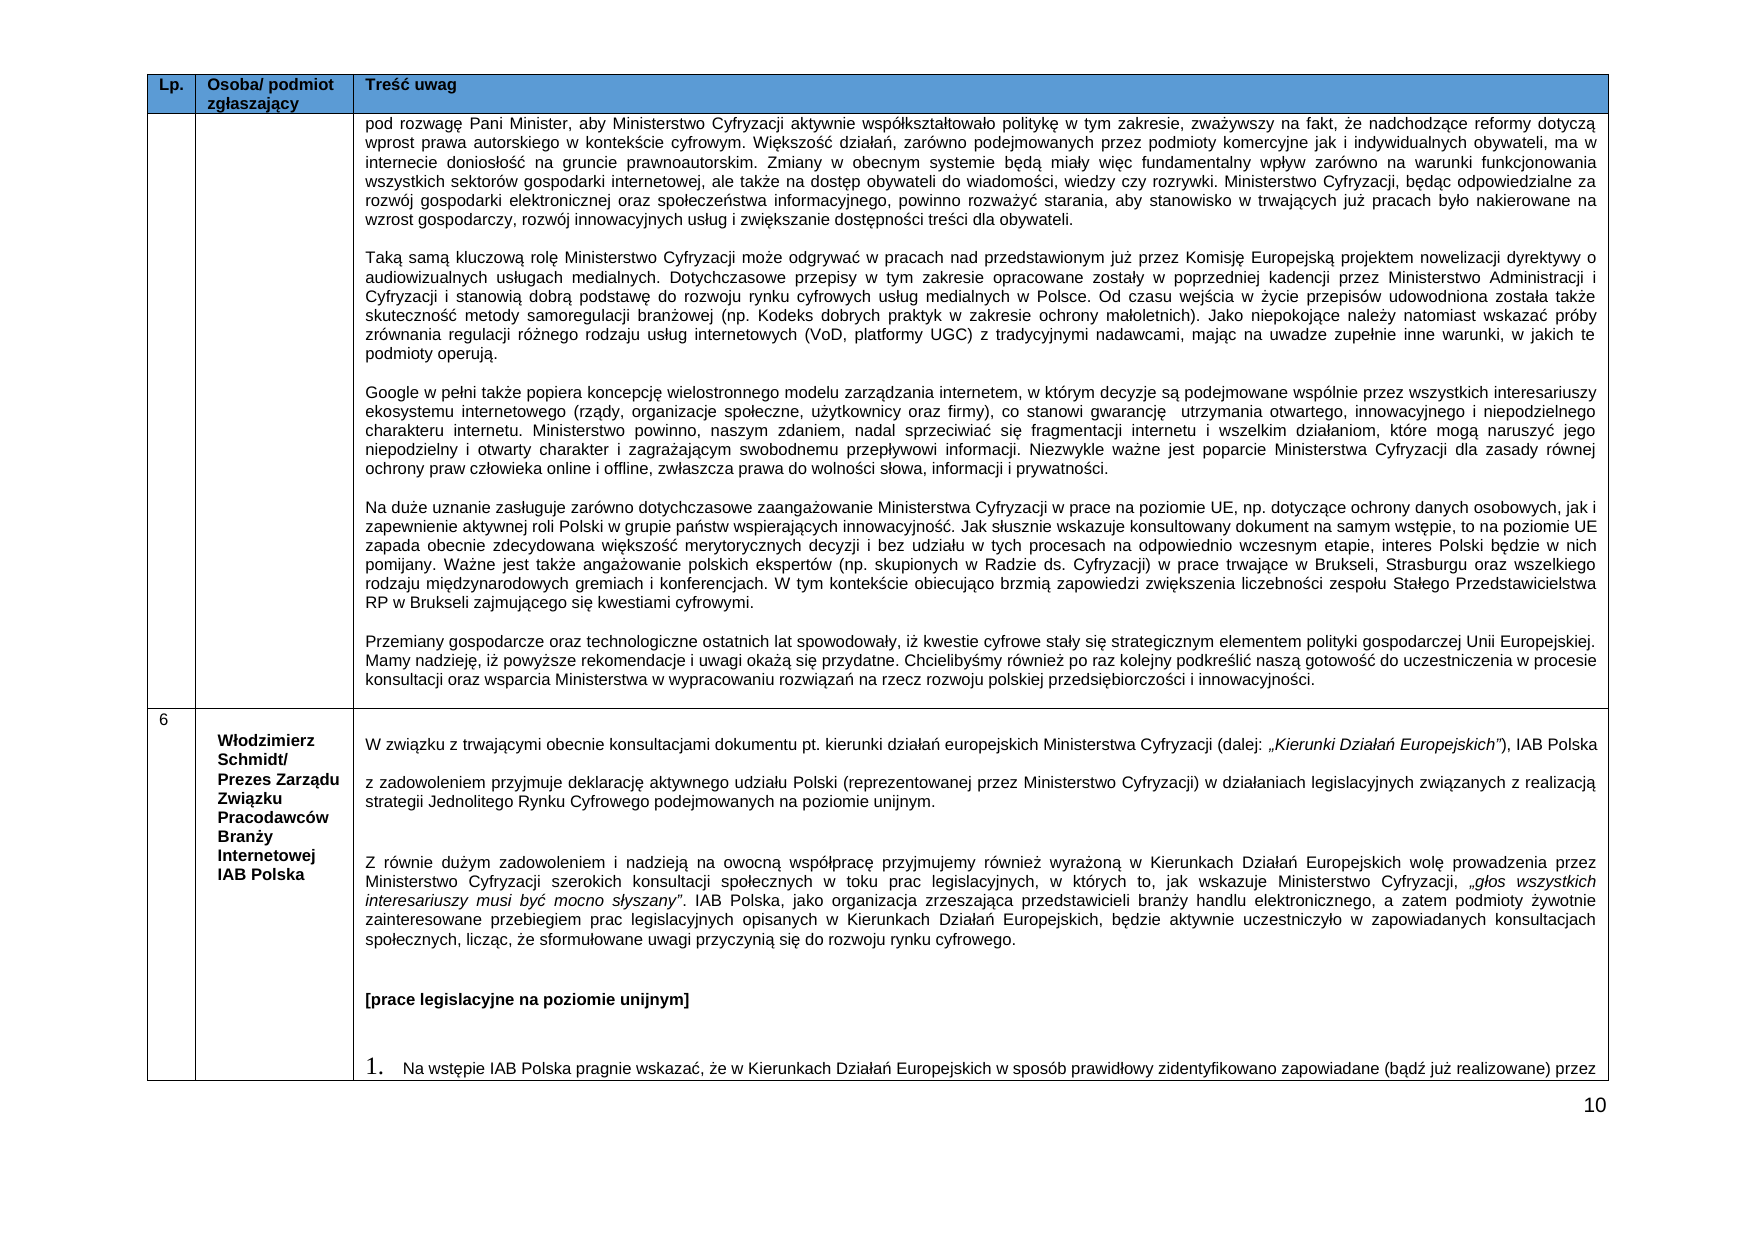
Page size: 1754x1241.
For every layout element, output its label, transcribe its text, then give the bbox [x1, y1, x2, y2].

table_cell 6 [148, 709, 195, 1080]
table_header Lp. [148, 75, 195, 113]
table_cell [196, 114, 353, 708]
table_header Treść uwag [354, 75, 1608, 113]
table_cell Włodzimierz Schmidt/ Prezes Zarządu Związku Pracodawców Branży Internetowej IAB Polska [196, 709, 353, 1080]
table_cell W związku z trwającymi obecnie konsultacjami dokumentu pt. kierunki działań europejskich Ministerstwa Cyfryzacji (dalej: „Kierunki Działań Europejskich”), IAB Polska z zadowoleniem przyjmuje deklarację aktywnego udziału Polski (reprezentowanej przez Ministerstwo Cyfryzacji) w działaniach legislacyjnych związanych z realizacją strategii Jednolitego Rynku Cyfrowego podejmowanych na poziomie unijnym. Z równie dużym zadowoleniem i nadzieją na owocną współpracę przyjmujemy również wyrażoną w Kierunkach Działań Europejskich wolę prowadzenia przez Ministerstwo Cyfryzacji szerokich konsultacji społecznych w toku prac legislacyjnych, w których to, jak wskazuje Ministerstwo Cyfryzacji, „głos wszystkich interesariuszy musi być mocno słyszany”. IAB Polska, jako organizacja zrzeszająca przedstawicieli branży handlu elektronicznego, a zatem podmioty żywotnie zainteresowane przebiegiem prac legislacyjnych opisanych w Kierunkach Działań Europejskich, będzie aktywnie uczestniczyło w zapowiadanych konsultacjach społecznych, licząc, że sformułowane uwagi przyczynią się do rozwoju rynku cyfrowego. [prace legislacyjne na poziomie unijnym] Na wstępie IAB Polska pragnie wskazać, że w Kierunkach Działań Europejskich w sposób prawidłowy zidentyfikowano zapowiadane (bądź już realizowane) przez Komisję Europejską prace legislacyjne, które mają na celu realizację strategii Jednolitego Rynku Cyfrowego. Niezwykle istotne w toku tych prac jest, żeby uzasadnione interesy polskich przedsiębiorców były należycie reprezentowane na arenie europejskiej, a specyfika polskiego rynku branży internetowej uwzględniona w toku negocjacji poszczególnych postanowień regulacyjnych. W ocenie IAB Polska, aby osiągnąć powyższy cel, należy nie tylko aktywnie reagować na propozycje i komunikaty instytucji unijnych (w szczególności Komisji Europejskiej), ale również podejmować działania wyprzedzające podejmowane przez instytucje unijne kroki. Doświadczenie IAB Polska wskazuje bowiem, że reakcja na działania legislacyjnie bywa mniej skuteczna, niż podejmowanie wysiłków na etapie poprzedzającym te działania. Ministerstwo Cyfryzacji (oraz inne ministerstwa wiodące) powinno szczególnie aktywnie działać i prezentować swoje stanowisko jeszcze na etapie prac poprzedzających wydanie projektu aktu prawnego (rozporządzenia, dyrektywy), czy innego działania KE (komunikaty, strategie, opinie). W tym celu należy wykorzystać polskie służby cywilne w osobach pracowników instytucji unijnych, doradców grup politycznych (advisor) oraz podejmować współpracę z posłami do Parlamentu Europejskiego. Również poszukiwanie wsparcia i sojuszników w innych krajach członkowskich lub grupach politycznych sprzyja realizacji i urzeczywistnieniu stanowisk korzystnych dla polskich przedsiębiorców. Istotne jest, żeby głos reprezentowany przez Polskę nie był odosobniony i pozbawiony wsparcia innych krajów członkowskich. Wobec powyższego, w ocenie IAB Polska konieczne jest stałe monitorowanie podejścia innych państw członkowskich oraz grup politycznych do kluczowych dla branży internetowej tematów oraz prowadzenie partnerskiej współpracy z tymi podmiotami, które reprezentują stanowiska korzystne z punktu widzenia polskich przedsiębiorców. Szczególnie ważne wydaje się tu zacieśnianie współpracy w ramach grupy państw like-minded oraz próby jej poszerzenia. Pozytywnie odbieramy wskazane przez Ministerstwo Cyfryzacji konieczności dostosowania polskiego prawa do Dyrektyw Unijnych. W świetle toczących się dyskusji o rozszerzeniu zakresu regulacji europejskich i dostosowaniu ich po latach funkcjonowania do zmieniającej się rzeczywistości cyfrowej konieczne jest zadbanie, aby obecnie obowiązujące w Polsce prawo spełniało wytyczne Dyrektyw obecnie obowiązujących. Brak kompletnych implementacji aktualnych dyrektyw już teraz tworzy istotne dysproporcje między rynkiem polskim a innymi krajami europejskimi, co w toku dalej idących prac Komisji Europejskiej może się pogłębiać. IAB Polska z zadowoleniem przyjmuje, że Ministerstwo Cyfryzacji rozumie i docenia role praw własności intelektualnej w budowaniu pomyślności i dobrobytu narodów oraz wskazuje na konieczność sprawiedliwej dystrybucji korzyści wynikających z tych praw. Liczymy, że Ministerstwo Cyfryzacji będzie aktywnie uczestniczyło w pracach Ministerstwa Kultury i Dziedzictwa Narodowego (jako jednostki wiodącej w tym obszarze) z uwagi na coraz powszechniejszy obieg cyfrowych treści, których prawa własności intelektualnej dotyczą. Należy tu zdecydowanie podkreślić wagę reformy prawa autorskiego dla dalszego rozwoju gospodarki cyfrowej oraz nowoczesnego społeczeństwa opartego na wiedzy. Istnieje ryzyko nadmiernej ingerencji ustawodawcy unijnego na rzecz ograniczenia dostępności treści online, czemu Ministerstwo Cyfryzacji powinno stanowczo przeciwdziałać, odpowiednio zabezpieczając uwzględnienie interesów właścicieli praw autorskich, przedsiębiorców internetowych, startupów oraz użytkowników końcowych. Jednocześnie IAB Polska pragnie wskazać jakie inne obszary tematyczne, mające szczególne znaczenie dla branży internetowej, powinny stanowić przedmiot aktywnej działalności Ministerstwa Cyfryzacji. [e [edukacja cyfrowa polskich przedsiębiorców] W dobie skokowego tempa rozwoju rynku cyfrowego wsparcie umiejętności cyfrowych jest działaniem kluczowym. Dobra legislacja nie przyniesie bowiem oczekiwanych rezultatów, jeśli obywatele nie będą mieli odpowiednich kompetencji umożliwiających korzystanie z możliwości, które daje im rynek cyfrowy. IAB Polska widzi potrzebę wspierania edukacji cyfrowej polskich przedsiębiorców, tak aby w najszerszym możliwym stopniu korzystali oni z możliwości rozwoju swojego przedsiębiorstwa poprzez wykorzystanie kanałów cyfrowych. Kwestia ta powinna być również promowana w ramach międzynarodowej działalności Ministerstwa Cyfryzacji. IAB Polska zwraca uwagę, że obecnie zasadnicza część realizowanych projektów edukacyjnych dotyczy umiejętności cyfrowych indywidualnych użytkowników Internetu. Nie negując konieczności rozwijania kompetencji u użytkowników Internetu niebędących przedsiębiorcami jako istotnego elementu rynku cyfrowego, należy również zwrócić uwagę, że także umiejętności cyfrowe po stronie przedsiębiorców oferujących swoje usługi/towary z wykorzystaniem sieci Internet powinny być nieustannie rozwijane i doskonalone. Wraz z poszerzaniem wiedzy i umiejętności cyfrowych przedsiębiorców rośnie jakość usług cyfrowych, wzrasta ich konkurencyjność, a tym samym zadowolenie klienta, co finalnie prowadzi do zwiększenia zaufania do usług cyfrowych i wzrostu rynku cyfrowego. Co więcej umiejętności cyfrowe przedsiębiorców są elementem strategicznym dla zapewnienia konkurencyjności europejskiego rynku cyfrowego wobec innych rynków. Edukacja przedsiębiorców powinna dotyczyć w szczególności zaawansowanych kompetencji niezbędnych do skutecznego prowadzenia działalności z wykorzystaniem sieci Internet. IAB Polska zauważa, że doskonalone powinny być umiejętności w obszarze marketingu cyfrowego, wykorzystania nowoczesnych kanałów komunikacji, etyki biznesu cyfrowego, czy tworzenia przyjaznych użytkownikowi interfejsów. W ocenie IAB Polska działania Ministerstwa Cyfryzacji w tym zakresie powinny polegać min. na: szerokim promowaniu idei edukacji cyfrowej przedsiębiorców na arenie międzynarodowej oraz wspieraniu takich inicjatyw wewnątrz kraju, podejmowaniu wysiłków zmierzających do współfinansowania ze środków unijnych lokalnych inicjatyw dotyczących rozwoju i standaryzacji umiejętności cyfrowych przedsiębiorców, inicjowaniu ze wsparciem Komisji Europejskiej paneuropejskiej współpracy na rzecz rozwoju umiejętności cyfrowych przedsiębiorców europejskich. [ [obszar sprzedaży treści cyfrowych] W ocenie IAB Polska Ministerstwo Cyfryzacji w sposób szczególnie intensywny powinno włączyć się w prace dotyczące dyrektywy Parlamentu Europejskiego i Rady w sprawie niektórych aspektów umów o dostarczanie treści cyfrowych COM(2015) 634 oraz projektu dyrektywy Parlamentu Europejskiego i Rady w sprawie niektórych aspektów umów sprzedaży towarów zawieranych przez Internet lub w inny sposób na odległość COM (2015) 635, które to obecnie koordynuje Ministerstwo Sprawiedliwości we współpracy z Ministerstwem Spraw Zagranicznych i Ministerstwem Rozwoju. Powyższe prace legislacyjne nie dotyczą wyłącznie Jednolitego Rynku Cyfrowego, jednak ich wpływ na branżę internetową (w szczególności na e-commerce) będzie miał kolosalne znacznie. Właśnie dlatego rola Ministerstwa Cyfryzacji w toku prac nad tymi dyrektywami powinna być aktywna. Celem projektów dyrektyw jest m.in. ujednolicenie systemów prawa krajowego w zakresie regulacji co do niewykonania oraz nienależytego wykonania zobowiązania do dostarczania treści cyfrowych, a w tym za niezgodność treści cyfrowych z umową. Jednocześnie Komisja Europejska w każdym z w/w projektów deklaruje wprowadzanie pewności prawa dla przedsiębiorców europejskich. Jednak już teraz wątpliwości przedsiębiorców branży internetowej budzi szereg proponowanych postanowień (w tym chociażby definicja treści cyfrowych), które to mogą negatywnie wpłynąć na rozwój rynku cyfrowego. W ocenie IAB Polska, nakładanie jakichkolwiek dodatkowych obowiązków i formalności na przedsiębiorców branży internetowej może prowadzić do załamania dynamiki rozwoju rynku cyfrowego. IAB Polska widzi potrzebę aktywnego uczestnictwa Ministerstwa Cyfryzacji, zarówno na poziomie krajowym, jak i na poziomie unijnym, w pracach legislacyjnych dotyczących w/w dyrektyw oraz późniejszej ich implementacji do porządku krajowego. Rola Ministerstwa Cyfryzacji w tym zakresie powinna w pierwszej kolejności polegać na reprezentowaniu uzasadnionych interesów polskich przedsiębiorców branży internetowej, jako podmiotów, które bezpośrednio kreują rynek cyfrowy w Polsce. [ [e-Privacy Directive] W Kierunkach Działań Europejskich Ministerstwo Cyfryzacji wskazuje jako jeden z obszarów działania przegląd dyrektywy o prywatności. IAB Polska zauważa, że w obecnych działaniach Ministerstwa Cyfryzacji obszar ten wydaje się być marginalizowany. IAB Polska wyraża nadzieję, że Ministerstwo Cyfryzacji w najbliższym czasie przyłoży większą uwagę do tematu dyrektywy e-Privacy. Dyrektywa reguluje m.in. wymagania w zakresie przepływu informacji w Internecie i sieciach teleinformatycznych i ustala zasady ochrony danych osobowych w tym obszarze. W obszarze zainteresowania pozostają zatem kwestie związane z poufnością komunikacji, zasadami bezpieczeństwa danych, plików cookie, czy spamu. IAB Polska podkreśla tym samym, że kwestie uregulowane w dyrektywie e-Privacy mają fundamentalne znaczenie dla podmiotów prowadzących działalność w Internecie. Wobec powyższego aktywność Ministerstwa Cyfryzacji oraz wysłuchanie opinii przedstawicieli polskiej branży internetowej, mających bogate doświadczenie na gruncie dotychczasowej regulacji, powinno być w ramach prac Ministerstwa Cyfryzacji kluczowe. W razie potrzeby, IAB Polska służy wsparciem merytorycznym i pozostaje otwarte na współpracę z Ministerstwem Cyfryzacji w zakresie przeglądu dyrektywy e-Privacy. [354, 709, 1608, 1080]
table_header Osoba/ podmiot zgłaszający [196, 75, 353, 113]
table_cell [148, 114, 195, 708]
table_cell pod rozwagę Pani Minister, aby Ministerstwo Cyfryzacji aktywnie współkształtowało politykę w tym zakresie, zważywszy na fakt, że nadchodzące reformy dotyczą wprost prawa autorskiego w kontekście cyfrowym. Większość działań, zarówno podejmowanych przez podmioty komercyjne jak i indywidualnych obywateli, ma w internecie doniosłość na gruncie prawnoautorskim. Zmiany w obecnym systemie będą miały więc fundamentalny wpływ zarówno na warunki funkcjonowania wszystkich sektorów gospodarki internetowej, ale także na dostęp obywateli do wiadomości, wiedzy czy rozrywki. Ministerstwo Cyfryzacji, będąc odpowiedzialne za rozwój gospodarki elektronicznej oraz społeczeństwa informacyjnego, powinno rozważyć starania, aby stanowisko w trwających już pracach było nakierowane na wzrost gospodarczy, rozwój innowacyjnych usług i zwiększanie dostępności treści dla obywateli. Taką samą kluczową rolę Ministerstwo Cyfryzacji może odgrywać w pracach nad przedstawionym już przez Komisję Europejską projektem nowelizacji dyrektywy o audiowizualnych usługach medialnych. Dotychczasowe przepisy w tym zakresie opracowane zostały w poprzedniej kadencji przez Ministerstwo Administracji i Cyfryzacji i stanowią dobrą podstawę do rozwoju rynku cyfrowych usług medialnych w Polsce. Od czasu wejścia w życie przepisów udowodniona została także skuteczność metody samoregulacji branżowej (np. Kodeks dobrych praktyk w zakresie ochrony małoletnich). Jako niepokojące należy natomiast wskazać próby zrównania regulacji różnego rodzaju usług internetowych (VoD, platformy UGC) z tradycyjnymi nadawcami, mając na uwadze zupełnie inne warunki, w jakich te podmioty operują. Google w pełni także popiera koncepcję wielostronnego modelu zarządzania internetem, w którym decyzje są podejmowane wspólnie przez wszystkich interesariuszy ekosystemu internetowego (rządy, organizacje społeczne, użytkownicy oraz firmy), co stanowi gwarancję utrzymania otwartego, innowacyjnego i niepodzielnego charakteru internetu. Ministerstwo powinno, naszym zdaniem, nadal sprzeciwiać się fragmentacji internetu i wszelkim działaniom, które mogą naruszyć jego niepodzielny i otwarty charakter i zagrażającym swobodnemu przepływowi informacji. Niezwykle ważne jest poparcie Ministerstwa Cyfryzacji dla zasady równej ochrony praw człowieka online i offline, zwłaszcza prawa do wolności słowa, informacji i prywatności. Na duże uznanie zasługuje zarówno dotychczasowe zaangażowanie Ministerstwa Cyfryzacji w prace na poziomie UE, np. dotyczące ochrony danych osobowych, jak i zapewnienie aktywnej roli Polski w grupie państw wspierających innowacyjność. Jak słusznie wskazuje konsultowany dokument na samym wstępie, to na poziomie UE zapada obecnie zdecydowana większość merytorycznych decyzji i bez udziału w tych procesach na odpowiednio wczesnym etapie, interes Polski będzie w nich pomijany. Ważne jest także angażowanie polskich ekspertów (np. skupionych w Radzie ds. Cyfryzacji) w prace trwające w Brukseli, Strasburgu oraz wszelkiego rodzaju międzynarodowych gremiach i konferencjach. W tym kontekście obiecująco brzmią zapowiedzi zwiększenia liczebności zespołu Stałego Przedstawicielstwa RP w Brukseli zajmującego się kwestiami cyfrowymi. Przemiany gospodarcze oraz technologiczne ostatnich lat spowodowały, iż kwestie cyfrowe stały się strategicznym elementem polityki gospodarczej Unii Europejskiej. Mamy nadzieję, iż powyższe rekomendacje i uwagi okażą się przydatne. Chcielibyśmy również po raz kolejny podkreślić naszą gotowość do uczestniczenia w procesie konsultacji oraz wsparcia Ministerstwa w wypracowaniu rozwiązań na rzecz rozwoju polskiej przedsiębiorczości i innowacyjności. [354, 114, 1608, 708]
